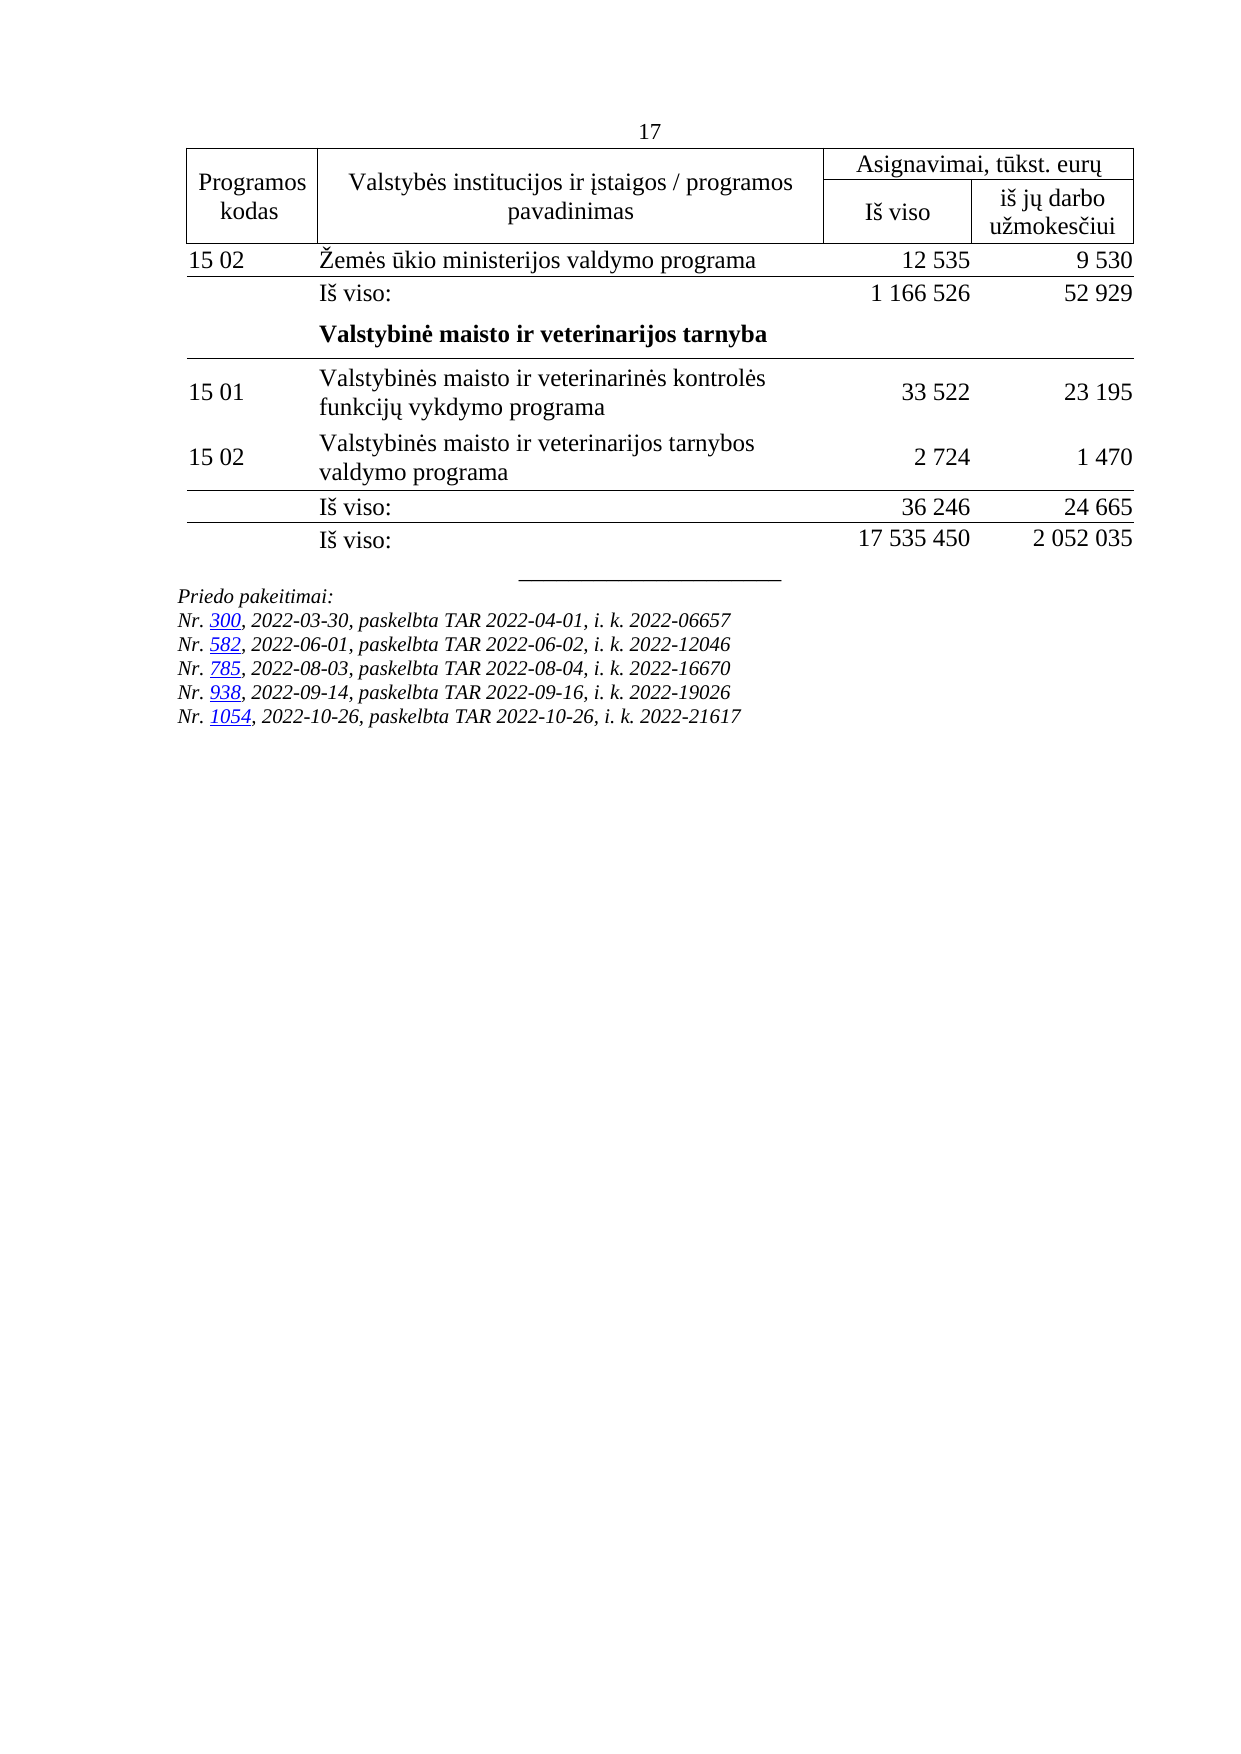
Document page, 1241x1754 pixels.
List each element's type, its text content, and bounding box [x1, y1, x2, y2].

table_cell 15 02 [187, 424, 318, 489]
table_cell 12 535 [824, 244, 971, 276]
table_cell [187, 491, 318, 522]
text Nr. 300, 2022-03-30, paskelbta TAR 2022-04-01, i. k. 2022-06657 [177, 608, 1122, 632]
table_cell 24 665 [971, 491, 1134, 522]
text Nr. 582, 2022-06-01, paskelbta TAR 2022-06-02, i. k. 2022-12046 [177, 632, 1122, 656]
table_cell Valstybinė maisto ir veterinarijos tarnyba [318, 309, 824, 358]
table_cell 15 01 [187, 359, 318, 424]
table_cell [187, 523, 318, 555]
table_cell Valstybinės maisto ir veterinarinės kontrolės funkcijų vykdymo programa [318, 359, 824, 424]
table_cell Žemės ūkio ministerijos valdymo programa [318, 244, 824, 276]
table_cell Iš viso [824, 180, 971, 243]
table_cell 23 195 [971, 359, 1134, 424]
table_cell 1 470 [971, 424, 1134, 489]
table_cell [187, 309, 318, 358]
text Priedo pakeitimai: [177, 584, 1122, 608]
table_cell 2 052 035 [971, 523, 1134, 555]
table_header Asignavimai, tūkst. eurų [824, 149, 1133, 179]
table_cell 33 522 [824, 359, 971, 424]
table_cell 52 929 [971, 277, 1134, 308]
table_cell Iš viso: [318, 523, 824, 555]
text _____________________ [177, 555, 1122, 584]
table_cell [971, 309, 1134, 358]
table_header Valstybės institucijos ir įstaigos / programos pavadinimas [318, 149, 823, 243]
table_cell 15 02 [187, 244, 318, 276]
table_cell Iš viso: [318, 491, 824, 522]
table_cell iš jų darbo užmokesčiui [972, 180, 1133, 243]
table_header Programos kodas [187, 149, 317, 243]
table_cell [187, 277, 318, 308]
table_cell [824, 309, 971, 358]
text Nr. 1054, 2022-10-26, paskelbta TAR 2022-10-26, i. k. 2022-21617 [177, 704, 1122, 728]
text Nr. 785, 2022-08-03, paskelbta TAR 2022-08-04, i. k. 2022-16670 [177, 656, 1122, 680]
table_cell 17 535 450 [824, 523, 971, 555]
text Nr. 938, 2022-09-14, paskelbta TAR 2022-09-16, i. k. 2022-19026 [177, 680, 1122, 704]
table_cell 2 724 [824, 424, 971, 489]
table_cell 36 246 [824, 491, 971, 522]
table_cell 1 166 526 [824, 277, 971, 308]
table_cell 9 530 [971, 244, 1134, 276]
table_cell Valstybinės maisto ir veterinarijos tarnybos valdymo programa [318, 424, 824, 489]
table_cell Iš viso: [318, 277, 824, 308]
